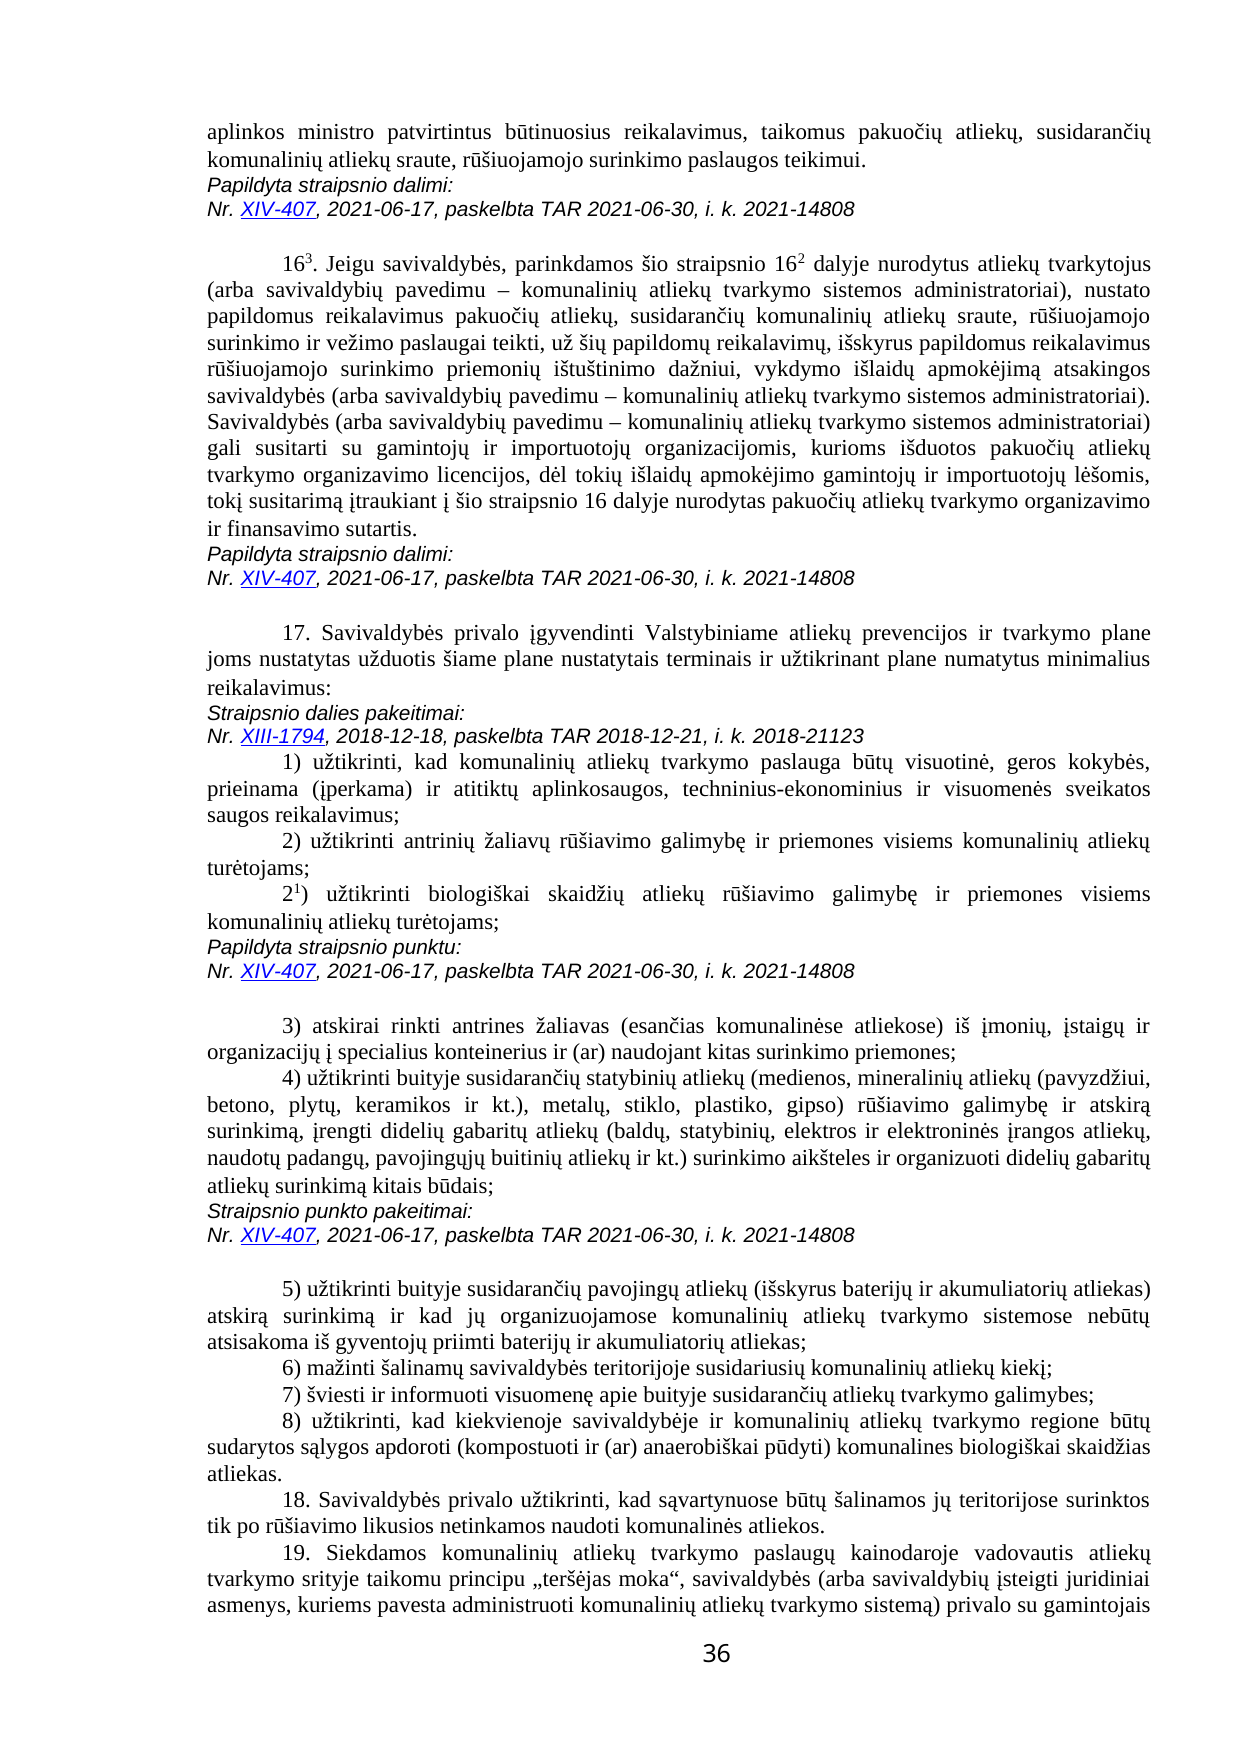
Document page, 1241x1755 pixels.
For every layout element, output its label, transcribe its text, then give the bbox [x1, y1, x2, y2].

text Papildyta straipsnio punktu: [207, 935, 1152, 959]
text Nr. XIII-1794, 2018-12-18, paskelbta TAR 2018-12-21, i. k. 2018-21123 [207, 724, 1152, 748]
text Nr. XIV-407, 2021-06-17, paskelbta TAR 2021-06-30, i. k. 2021-14808 [207, 959, 1152, 983]
text Straipsnio punkto pakeitimai: [207, 1199, 1152, 1223]
text 4) užtikrinti buityje susidarančių statybinių atliekų (medienos, mineralinių atliekų (pavyzdžiui, betono, plytų, keramikos ir kt.), metalų, stiklo, plastiko, gipso) rūšiavimo galimybę ir atskirą surinkimą, įrengti didelių gabaritų atliekų (baldų, statybinių, elektros ir elektroninės įrangos atliekų, naudotų padangų, pavojingųjų buitinių atliekų ir kt.) surinkimo aikšteles ir organizuoti didelių gabaritų atliekų surinkimą kitais būdais; [207, 1064, 1152, 1199]
text Papildyta straipsnio dalimi: [207, 542, 1152, 566]
text Papildyta straipsnio dalimi: [207, 173, 1152, 197]
text Nr. XIV-407, 2021-06-17, paskelbta TAR 2021-06-30, i. k. 2021-14808 [207, 566, 1152, 590]
text Nr. XIV-407, 2021-06-17, paskelbta TAR 2021-06-30, i. k. 2021-14808 [207, 1223, 1152, 1247]
text 3) atskirai rinkti antrines žaliavas (esančias komunalinėse atliekose) iš įmonių, įstaigų ir organizacijų į specialius konteinerius ir (ar) naudojant kitas surinkimo priemones; [207, 1012, 1152, 1064]
text 21) užtikrinti biologiškai skaidžių atliekų rūšiavimo galimybę ir priemones visiems komunalinių atliekų turėtojams; [207, 880, 1152, 935]
text 17. Savivaldybės privalo įgyvendinti Valstybiniame atliekų prevencijos ir tvarkymo plane joms nustatytas užduotis šiame plane nustatytais terminais ir užtikrinant plane numatytus minimalius reikalavimus: [207, 619, 1152, 700]
text 163. Jeigu savivaldybės, parinkdamos šio straipsnio 162 dalyje nurodytus atliekų tvarkytojus (arba savivaldybių pavedimu – komunalinių atliekų tvarkymo sistemos administratoriai), nustato papildomus reikalavimus pakuočių atliekų, susidarančių komunalinių atliekų sraute, rūšiuojamojo surinkimo ir vežimo paslaugai teikti, už šių papildomų reikalavimų, išskyrus papildomus reikalavimus rūšiuojamojo surinkimo priemonių ištuštinimo dažniui, vykdymo išlaidų apmokėjimą atsakingos savivaldybės (arba savivaldybių pavedimu – komunalinių atliekų tvarkymo sistemos administratoriai). Savivaldybės (arba savivaldybių pavedimu – komunalinių atliekų tvarkymo sistemos administratoriai) gali susitarti su gamintojų ir importuotojų organizacijomis, kurioms išduotos pakuočių atliekų tvarkymo organizavimo licencijos, dėl tokių išlaidų apmokėjimo gamintojų ir importuotojų lėšomis, tokį susitarimą įtraukiant į šio straipsnio 16 dalyje nurodytas pakuočių atliekų tvarkymo organizavimo ir finansavimo sutartis. [207, 250, 1152, 542]
text 7) šviesti ir informuoti visuomenę apie buityje susidarančių atliekų tvarkymo galimybes; [207, 1381, 1152, 1407]
text 6) mažinti šalinamų savivaldybės teritorijoje susidariusių komunalinių atliekų kiekį; [207, 1354, 1152, 1381]
text Nr. XIV-407, 2021-06-17, paskelbta TAR 2021-06-30, i. k. 2021-14808 [207, 197, 1152, 221]
text 18. Savivaldybės privalo užtikrinti, kad sąvartynuose būtų šalinamos jų teritorijose surinktos tik po rūšiavimo likusios netinkamos naudoti komunalinės atliekos. [207, 1486, 1152, 1539]
text 8) užtikrinti, kad kiekvienoje savivaldybėje ir komunalinių atliekų tvarkymo regione būtų sudarytos sąlygos apdoroti (kompostuoti ir (ar) anaerobiškai pūdyti) komunalines biologiškai skaidžias atliekas. [207, 1407, 1152, 1486]
text 5) užtikrinti buityje susidarančių pavojingų atliekų (išskyrus baterijų ir akumuliatorių atliekas) atskirą surinkimą ir kad jų organizuojamose komunalinių atliekų tvarkymo sistemose nebūtų atsisakoma iš gyventojų priimti baterijų ir akumuliatorių atliekas; [207, 1275, 1152, 1354]
text Straipsnio dalies pakeitimai: [207, 700, 1152, 724]
text aplinkos ministro patvirtintus būtinuosius reikalavimus, taikomus pakuočių atliekų, susidarančių komunalinių atliekų sraute, rūšiuojamojo surinkimo paslaugos teikimui. [207, 118, 1152, 173]
text 1) užtikrinti, kad komunalinių atliekų tvarkymo paslauga būtų visuotinė, geros kokybės, prieinama (įperkama) ir atitiktų aplinkosaugos, techninius-ekonominius ir visuomenės sveikatos saugos reikalavimus; [207, 748, 1152, 827]
text 2) užtikrinti antrinių žaliavų rūšiavimo galimybę ir priemones visiems komunalinių atliekų turėtojams; [207, 827, 1152, 880]
text 19. Siekdamos komunalinių atliekų tvarkymo paslaugų kainodaroje vadovautis atliekų tvarkymo srityje taikomu principu „teršėjas moka“, savivaldybės (arba savivaldybių įsteigti juridiniai asmenys, kuriems pavesta administruoti komunalinių atliekų tvarkymo sistemą) privalo su gamintojais [207, 1539, 1152, 1618]
